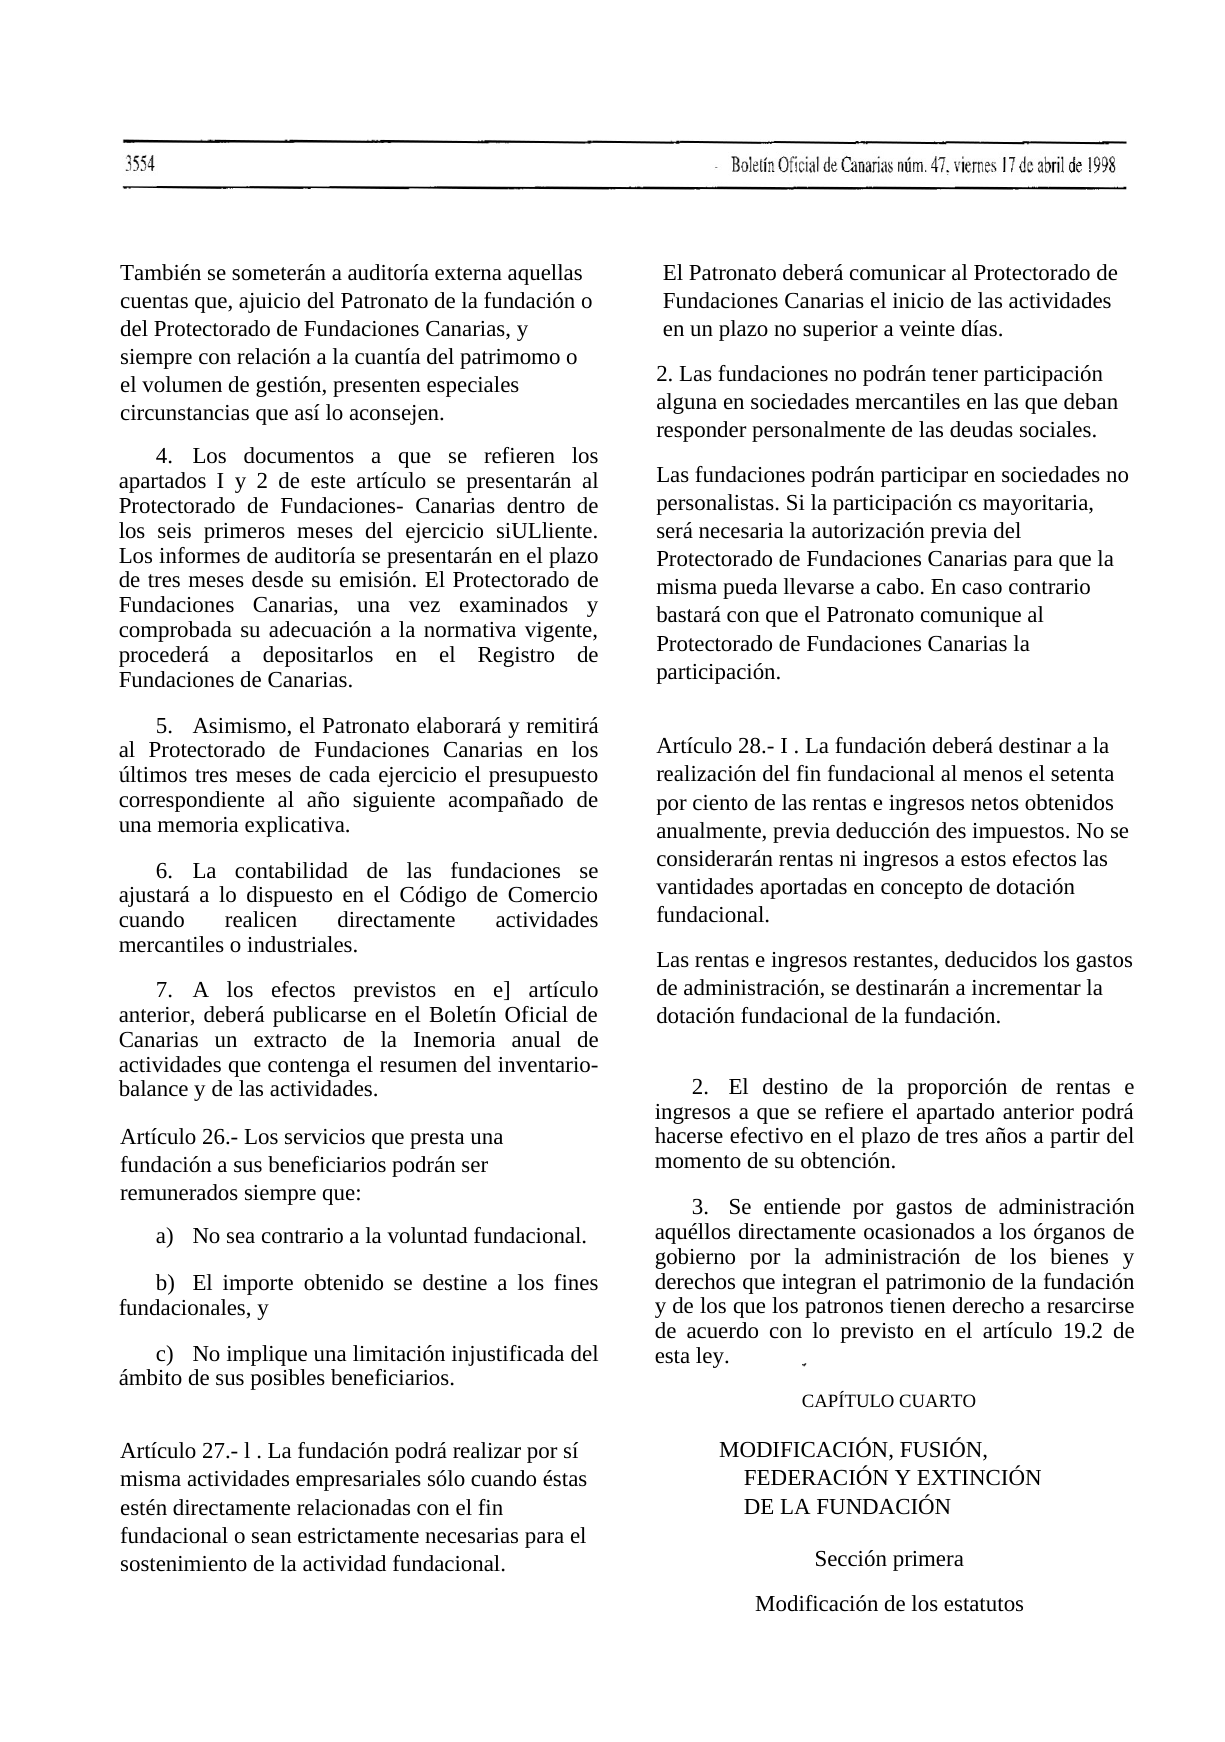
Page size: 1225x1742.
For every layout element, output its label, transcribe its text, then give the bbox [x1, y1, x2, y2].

text Sección primera [681, 1545, 1097, 1571]
list No implique una limitación injustificada del ámbito de sus posibles beneficiarios. [118, 1341, 599, 1391]
text MODIFICACIÓN, FUSIÓN, FEDERACIÓN Y EXTINCIÓN DE LA FUNDACIÓN [719, 1436, 1071, 1519]
text Artículo 27.- l . La fundación podrá realizar por sí misma actividades empresariales sólo cuando éstas estén directamente relacionadas con el fin fundacional o sean estrictamente necesarias para el sostenimiento de la actividad fundacional. [120, 1437, 599, 1576]
text CAPÍTULO CUARTO [711, 1390, 1067, 1412]
text Las fundaciones podrán participar en sociedades no personalistas. Si la participación cs mayoritaria, será necesaria la autorización previa del Protectorado de Fundaciones Canarias para que la misma pueda llevarse a cabo. En caso contrario bastará con que el Patronato comunique al Protectorado de Fundaciones Canarias la participación. [656, 461, 1135, 684]
text Artículo 26.- Los servicios que presta una fundación a sus beneficiarios podrán ser remunerados siempre que: [120, 1123, 599, 1206]
text Artículo 28.- I . La fundación deberá destinar a la realización del fin fundacional al menos el setenta por ciento de las rentas e ingresos netos obtenidos anualmente, previa deducción des impuestos. No se considerarán rentas ni ingresos a estos efectos las vantidades aportadas en concepto de dotación fundacional. [656, 732, 1135, 927]
text Modificación de los estatutos [681, 1590, 1098, 1616]
list Se entiende por gastos de administración aquéllos directamente ocasionados a los órganos de gobierno por la administración de los bienes y derechos que integran el patrimonio de la fundación y de los que los patronos tienen derecho a resarcirse de acuerdo con lo previsto en el artículo 19.2 de esta ley. [654, 1195, 1135, 1368]
list La contabilidad de las fundaciones se ajustará a lo dispuesto en el Código de Comercio cuando realicen directamente actividades mercantiles o industriales. [118, 859, 599, 957]
list A los efectos previstos en e] artículo anterior, deberá publicarse en el Boletín Oficial de Canarias un extracto de la Inemoria anual de actividades que contenga el resumen del inventario-balance y de las actividades. [118, 978, 599, 1102]
list El destino de la proporción de rentas e ingresos a que se refiere el apartado anterior podrá hacerse efectivo en el plazo de tres años a partir del momento de su obtención. [654, 1074, 1135, 1174]
list El importe obtenido se destine a los fines fundacionales, y [118, 1270, 599, 1320]
text El Patronato deberá comunicar al Protectorado de Fundaciones Canarias el inicio de las actividades en un plazo no superior a veinte días. [663, 259, 1135, 341]
text Las rentas e ingresos restantes, deducidos los gastos de administración, se destinarán a incrementar la dotación fundacional de la fundación. [656, 946, 1135, 1028]
list Asimismo, el Patronato elaborará y remitirá al Protectorado de Fundaciones Canarias en los últimos tres meses de cada ejercicio el presupuesto correspondiente al año siguiente acompañado de una memoria explicativa. [118, 713, 599, 837]
list No sea contrario a la voluntad fundacional. [118, 1224, 599, 1249]
text También se someterán a auditoría externa aquellas cuentas que, ajuicio del Patronato de la fundación o del Protectorado de Fundaciones Canarias, y siempre con relación a la cuantía del patrimomo o el volumen de gestión, presenten especiales circunstancias que así lo aconsejen. [120, 259, 599, 426]
list Los documentos a que se refieren los apartados I y 2 de este artículo se presentarán al Protectorado de Fundaciones- Canarias dentro de los seis primeros meses del ejercicio siULliente. Los informes de auditoría se presentarán en el plazo de tres meses desde su emisión. El Protectorado de Fundaciones Canarias, una vez examinados y comprobada su adecuación a la normativa vigente, procederá a depositarlos en el Registro de Fundaciones de Canarias. [118, 444, 599, 692]
text 2. Las fundaciones no podrán tener participación alguna en sociedades mercantiles en las que deban responder personalmente de las deudas sociales. [656, 360, 1135, 442]
